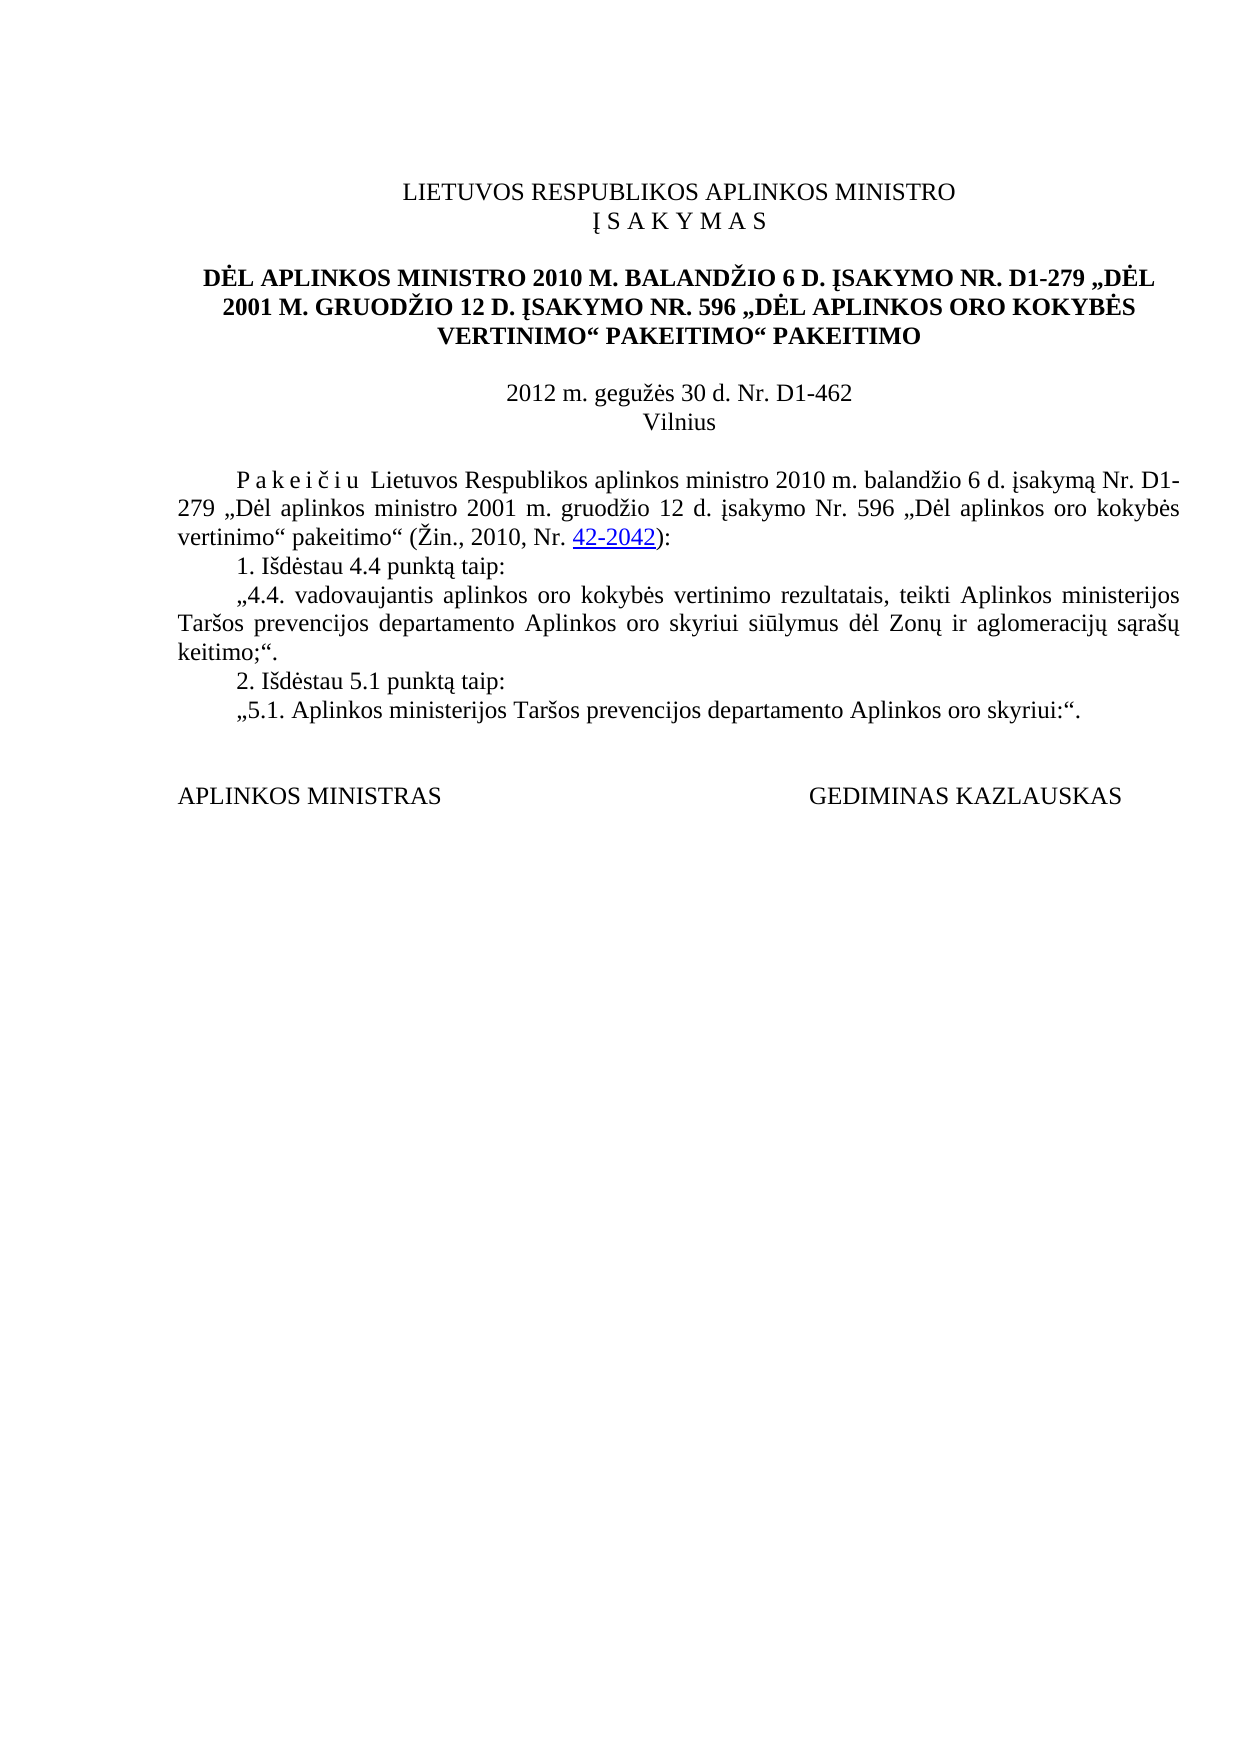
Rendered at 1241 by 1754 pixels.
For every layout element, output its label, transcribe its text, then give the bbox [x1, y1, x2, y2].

text 1. Išdėstau 4.4 punktą taip: [177, 551, 1181, 580]
text DĖL Aplinkos ministro 2010 m. balandžio 6 d. įsakymo Nr. D1-279 „dėl 2001 m. gruodžio 12 d. įsakymo Nr. 596 „DĖL APLINKOS ORO kokybės vertinimo“ PAKEITIMO“ PAKEITIMO [177, 263, 1181, 350]
text 2012 m. gegužės 30 d. Nr. D1-462 [177, 378, 1181, 407]
text Aplinkos ministras Gediminas Kazlauskas [177, 781, 1181, 810]
text Pakeičiu Lietuvos Respublikos aplinkos ministro 2010 m. balandžio 6 d. įsakymą Nr. D1-279 „Dėl aplinkos ministro 2001 m. gruodžio 12 d. įsakymo Nr. 596 „Dėl aplinkos oro kokybės vertinimo“ pakeitimo“ (Žin., 2010, Nr. 42-2042): [177, 465, 1181, 551]
text 2. Išdėstau 5.1 punktą taip: [177, 666, 1181, 695]
text Į S A K Y M A S [177, 206, 1181, 235]
text LIETUVOS RESPUBLIKOS APLINKOS MINISTRO [177, 177, 1181, 206]
text „4.4. vadovaujantis aplinkos oro kokybės vertinimo rezultatais, teikti Aplinkos ministerijos Taršos prevencijos departamento Aplinkos oro skyriui siūlymus dėl Zonų ir aglomeracijų sąrašų keitimo;“. [177, 580, 1181, 666]
text Vilnius [177, 407, 1181, 436]
text „5.1. Aplinkos ministerijos Taršos prevencijos departamento Aplinkos oro skyriui:“. [177, 695, 1181, 723]
